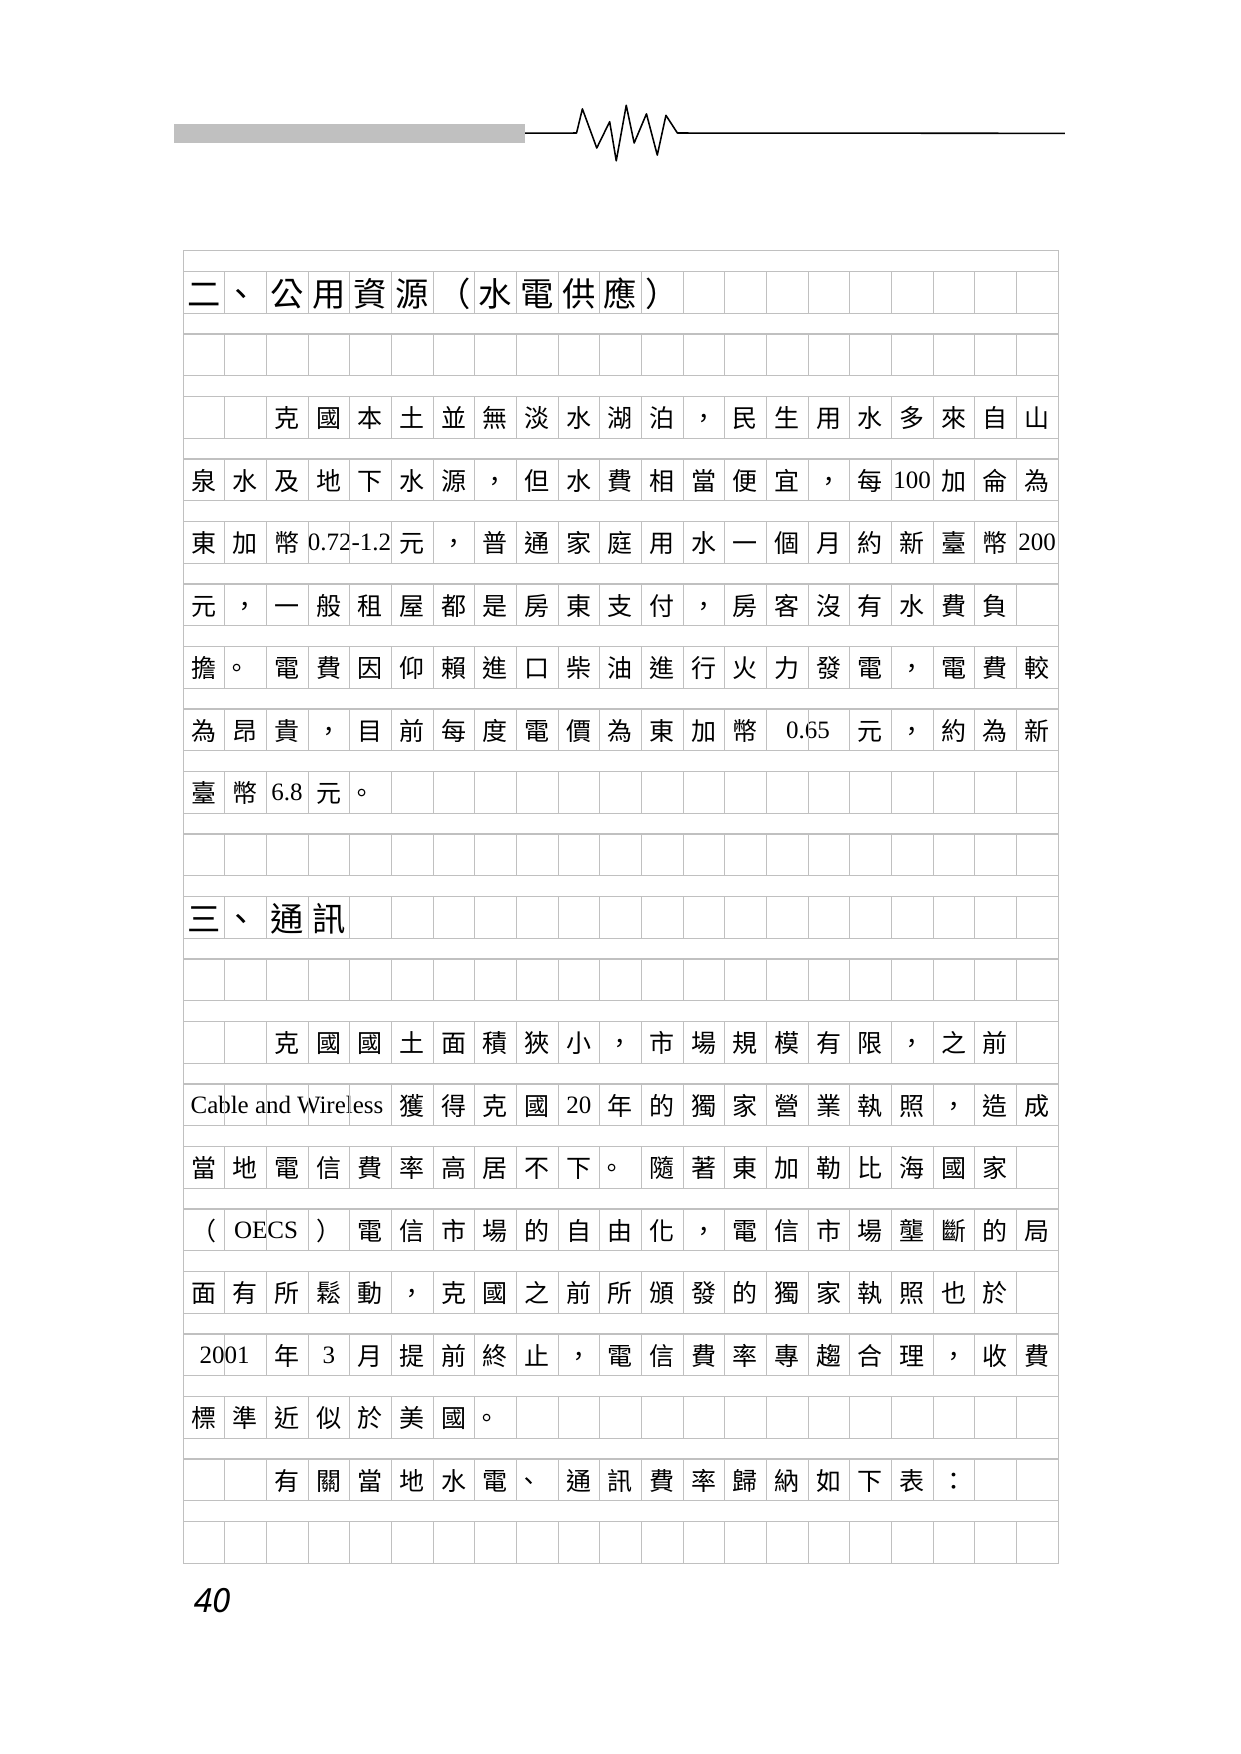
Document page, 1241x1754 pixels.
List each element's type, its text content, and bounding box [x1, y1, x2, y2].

text 電 [475, 1460, 516, 1500]
text 表 [892, 1460, 933, 1500]
text 二、公用資源（水電供應） [475, 272, 516, 313]
text 二、公用資源（水電供應） [767, 272, 808, 313]
text 三、通訊 [559, 897, 599, 938]
text 二、公用資源（水電供應） [809, 272, 849, 313]
text 三、通訊 [892, 897, 933, 938]
text 三、通訊 [392, 897, 433, 938]
text 三、通訊 [475, 897, 516, 938]
text 三、通訊 [684, 897, 724, 938]
text 地 [392, 1460, 433, 1500]
text 如 [809, 1460, 849, 1500]
text 、 [517, 1460, 558, 1500]
text 克國本土並無淡水湖泊，民生用水多來自山泉水及地下水源，但水費相當便宜，每100加侖為東加幣0.72-1.2元，普通家庭用水一個月約新臺幣200元，一般租屋都是房東支付，房客沒有水費負擔。電費因仰賴進口柴油進行火力發電，電費較為昂貴，目前每度電價為東加幣0.65元，約為新臺幣6.8元。 [184, 564, 1058, 583]
text [225, 1460, 266, 1500]
text 三、通訊 [809, 897, 849, 938]
text 二、公用資源（水電供應） [184, 272, 224, 313]
text 二、公用資源（水電供應） [225, 272, 266, 313]
text 克國本土並無淡水湖泊，民生用水多來自山泉水及地下水源，但水費相當便宜，每100加侖為東加幣0.72-1.2元，普通家庭用水一個月約新臺幣200元，一般租屋都是房東支付，房客沒有水費負擔。電費因仰賴進口柴油進行火力發電，電費較為昂貴，目前每度電價為東加幣0.65元，約為新臺幣6.8元。 [184, 689, 1058, 708]
text [1017, 1460, 1058, 1500]
text 克國國土面積狹小，市場規模有限，之前Cable and Wireless獲得克國20年的獨家營業執照，造成當地電信費率高居不下。隨著東加勒比海國家（OECS）電信市場的自由化，電信市場壟斷的局面有所鬆動，克國之前所頒發的獨家執照也於2001年3月提前終止，電信費率專趨合理，收費標準近似於美國。 [184, 1251, 1058, 1271]
text 二、公用資源（水電供應） [184, 251, 1058, 271]
text 三、通訊 [309, 897, 349, 938]
text 二、公用資源（水電供應） [642, 272, 683, 313]
text 二、公用資源（水電供應） [892, 272, 933, 313]
text 克國本土並無淡水湖泊，民生用水多來自山泉水及地下水源，但水費相當便宜，每100加侖為東加幣0.72-1.2元，普通家庭用水一個月約新臺幣200元，一般租屋都是房東支付，房客沒有水費負擔。電費因仰賴進口柴油進行火力發電，電費較為昂貴，目前每度電價為東加幣0.65元，約為新臺幣6.8元。 [184, 626, 1058, 646]
text 二、公用資源（水電供應） [1017, 272, 1058, 313]
text 三、通訊 [767, 897, 808, 938]
text ： [934, 1460, 974, 1500]
text 克國本土並無淡水湖泊，民生用水多來自山泉水及地下水源，但水費相當便宜，每100加侖為東加幣0.72-1.2元，普通家庭用水一個月約新臺幣200元，一般租屋都是房東支付，房客沒有水費負擔。電費因仰賴進口柴油進行火力發電，電費較為昂貴，目前每度電價為東加幣0.65元，約為新臺幣6.8元。 [184, 439, 1058, 458]
text 克國國土面積狹小，市場規模有限，之前Cable and Wireless獲得克國20年的獨家營業執照，造成當地電信費率高居不下。隨著東加勒比海國家（OECS）電信市場的自由化，電信市場壟斷的局面有所鬆動，克國之前所頒發的獨家執照也於2001年3月提前終止，電信費率專趨合理，收費標準近似於美國。 [184, 1001, 1058, 1021]
text 率 [684, 1460, 724, 1500]
text 三、通訊 [600, 897, 641, 938]
text 三、通訊 [517, 897, 558, 938]
text 克國國土面積狹小，市場規模有限，之前Cable and Wireless獲得克國20年的獨家營業執照，造成當地電信費率高居不下。隨著東加勒比海國家（OECS）電信市場的自由化，電信市場壟斷的局面有所鬆動，克國之前所頒發的獨家執照也於2001年3月提前終止，電信費率專趨合理，收費標準近似於美國。 [184, 1314, 1058, 1333]
text 二、公用資源（水電供應） [975, 272, 1016, 313]
text 通 [559, 1460, 599, 1500]
text 二、公用資源（水電供應） [684, 272, 724, 313]
text 三、通訊 [975, 897, 1016, 938]
text 克國本土並無淡水湖泊，民生用水多來自山泉水及地下水源，但水費相當便宜，每100加侖為東加幣0.72-1.2元，普通家庭用水一個月約新臺幣200元，一般租屋都是房東支付，房客沒有水費負擔。電費因仰賴進口柴油進行火力發電，電費較為昂貴，目前每度電價為東加幣0.65元，約為新臺幣6.8元。 [184, 751, 1058, 771]
text 三、通訊 [434, 897, 474, 938]
text 三、通訊 [225, 897, 266, 938]
text 克國國土面積狹小，市場規模有限，之前Cable and Wireless獲得克國20年的獨家營業執照，造成當地電信費率高居不下。隨著東加勒比海國家（OECS）電信市場的自由化，電信市場壟斷的局面有所鬆動，克國之前所頒發的獨家執照也於2001年3月提前終止，電信費率專趨合理，收費標準近似於美國。 [184, 1064, 1058, 1083]
text 二、公用資源（水電供應） [934, 272, 974, 313]
text 二、公用資源（水電供應） [517, 272, 558, 313]
text 二、公用資源（水電供應） [392, 272, 433, 313]
text 費 [642, 1460, 683, 1500]
text 三、通訊 [350, 897, 391, 938]
text 三、通訊 [934, 897, 974, 938]
text 二、公用資源（水電供應） [850, 272, 891, 313]
text 二、公用資源（水電供應） [725, 272, 766, 313]
text 訊 [600, 1460, 641, 1500]
text 關 [309, 1460, 349, 1500]
text 三、通訊 [184, 897, 224, 938]
text 二、公用資源（水電供應） [309, 272, 349, 313]
text 納 [767, 1460, 808, 1500]
text [184, 1439, 1058, 1458]
text 二、公用資源（水電供應） [434, 272, 474, 313]
text 三、通訊 [184, 876, 1058, 896]
text 三、通訊 [1017, 897, 1058, 938]
text 克國國土面積狹小，市場規模有限，之前Cable and Wireless獲得克國20年的獨家營業執照，造成當地電信費率高居不下。隨著東加勒比海國家（OECS）電信市場的自由化，電信市場壟斷的局面有所鬆動，克國之前所頒發的獨家執照也於2001年3月提前終止，電信費率專趨合理，收費標準近似於美國。 [184, 1126, 1058, 1146]
text 克國國土面積狹小，市場規模有限，之前Cable and Wireless獲得克國20年的獨家營業執照，造成當地電信費率高居不下。隨著東加勒比海國家（OECS）電信市場的自由化，電信市場壟斷的局面有所鬆動，克國之前所頒發的獨家執照也於2001年3月提前終止，電信費率專趨合理，收費標準近似於美國。 [184, 1376, 1058, 1396]
text 三、通訊 [267, 897, 308, 938]
text [184, 1460, 224, 1500]
text 水 [434, 1460, 474, 1500]
text 二、公用資源（水電供應） [600, 272, 641, 313]
text 克國國土面積狹小，市場規模有限，之前Cable and Wireless獲得克國20年的獨家營業執照，造成當地電信費率高居不下。隨著東加勒比海國家（OECS）電信市場的自由化，電信市場壟斷的局面有所鬆動，克國之前所頒發的獨家執照也於2001年3月提前終止，電信費率專趨合理，收費標準近似於美國。 [184, 1189, 1058, 1208]
text 當 [350, 1460, 391, 1500]
text 二、公用資源（水電供應） [559, 272, 599, 313]
text 下 [850, 1460, 891, 1500]
text 二、公用資源（水電供應） [267, 272, 308, 313]
text [975, 1460, 1016, 1500]
text 二、公用資源（水電供應） [350, 272, 391, 313]
text 三、通訊 [725, 897, 766, 938]
text 有 [267, 1460, 308, 1500]
text 克國本土並無淡水湖泊，民生用水多來自山泉水及地下水源，但水費相當便宜，每100加侖為東加幣0.72-1.2元，普通家庭用水一個月約新臺幣200元，一般租屋都是房東支付，房客沒有水費負擔。電費因仰賴進口柴油進行火力發電，電費較為昂貴，目前每度電價為東加幣0.65元，約為新臺幣6.8元。 [184, 501, 1058, 521]
text 三、通訊 [850, 897, 891, 938]
text 三、通訊 [642, 897, 683, 938]
text 克國本土並無淡水湖泊，民生用水多來自山泉水及地下水源，但水費相當便宜，每100加侖為東加幣0.72-1.2元，普通家庭用水一個月約新臺幣200元，一般租屋都是房東支付，房客沒有水費負擔。電費因仰賴進口柴油進行火力發電，電費較為昂貴，目前每度電價為東加幣0.65元，約為新臺幣6.8元。 [184, 376, 1058, 396]
text 歸 [725, 1460, 766, 1500]
